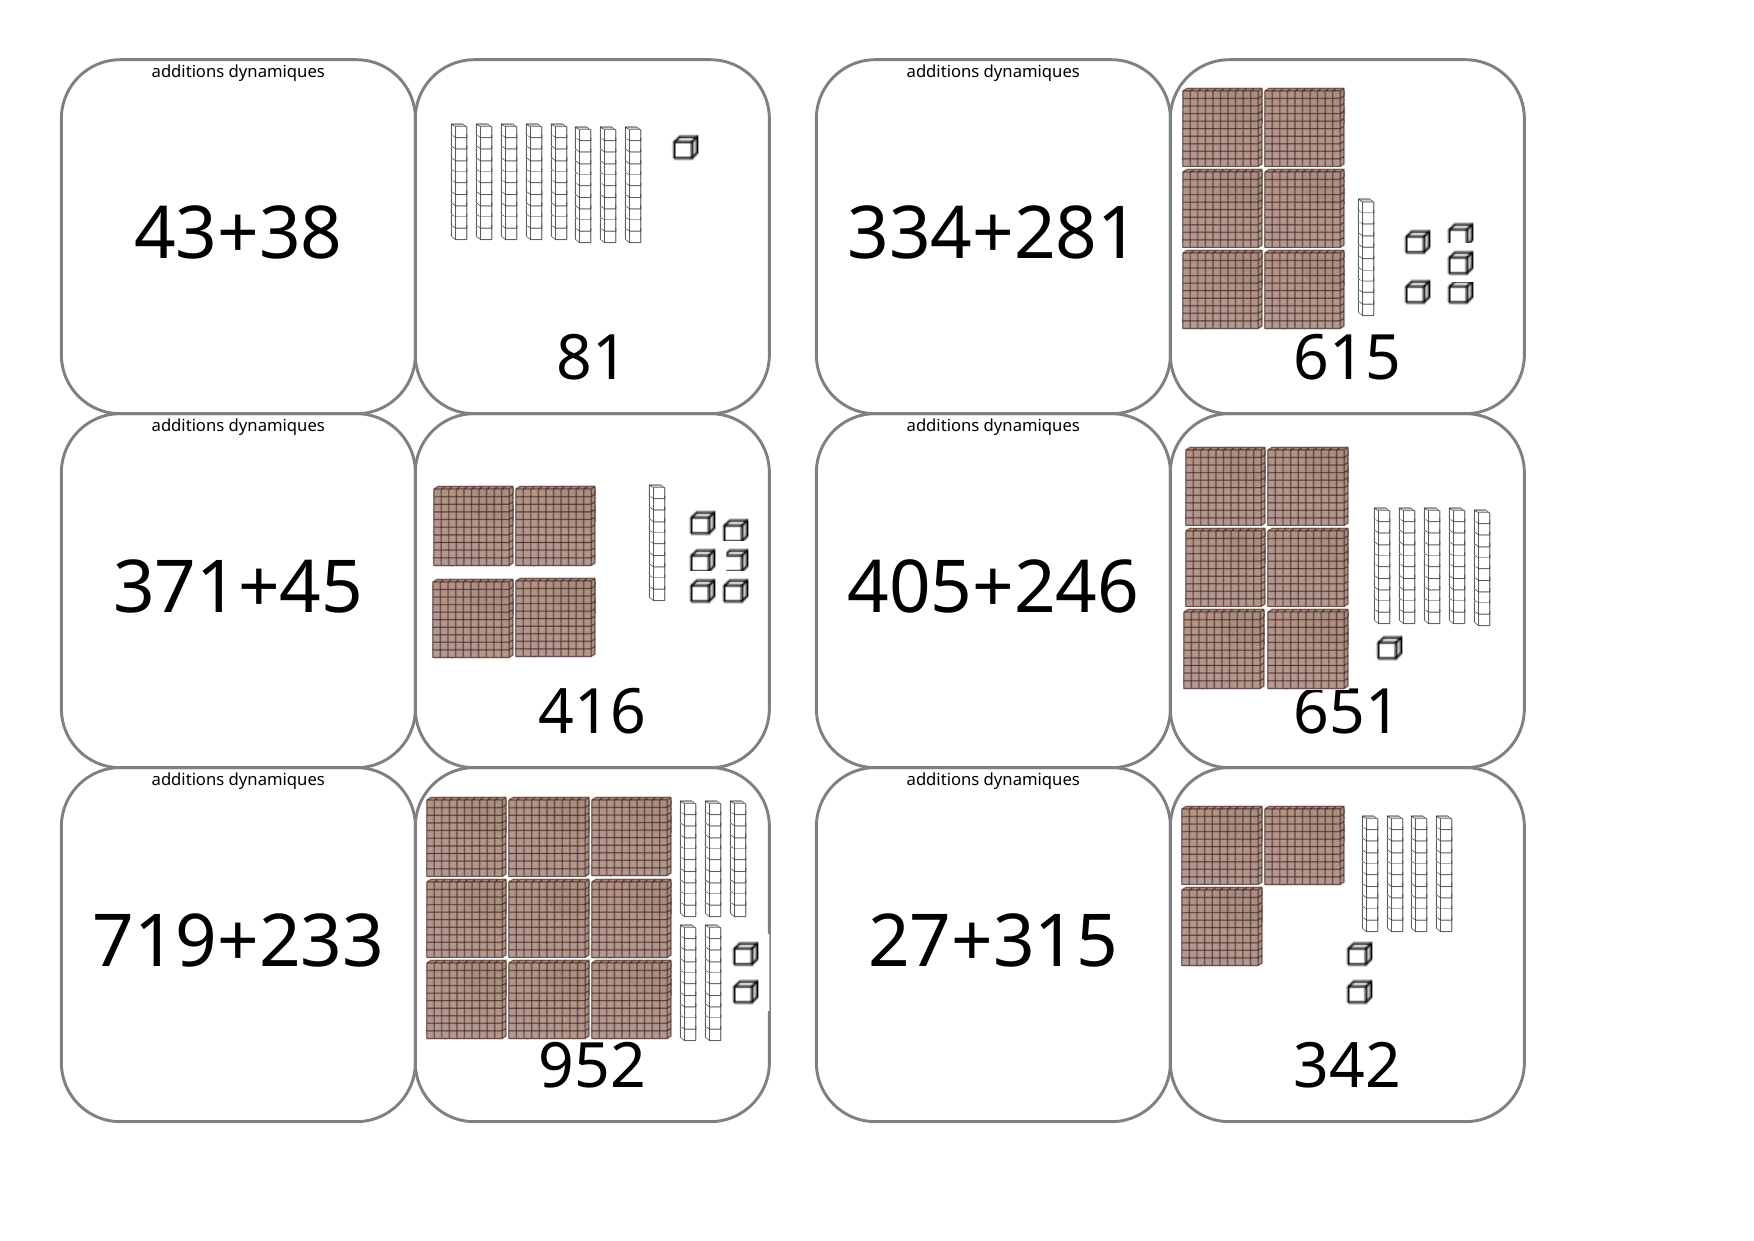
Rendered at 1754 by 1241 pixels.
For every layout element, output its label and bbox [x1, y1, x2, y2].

picture [676, 795, 770, 1044]
picture [666, 127, 710, 167]
picture [447, 118, 647, 246]
picture [425, 795, 673, 1040]
picture [1370, 502, 1496, 629]
picture [1398, 215, 1485, 311]
picture [432, 485, 597, 567]
picture [1354, 194, 1380, 319]
picture [683, 503, 760, 610]
picture [1370, 628, 1414, 667]
picture [432, 576, 597, 659]
picture [1182, 445, 1350, 690]
picture [1340, 810, 1458, 1011]
picture [645, 479, 671, 604]
picture [1181, 86, 1346, 330]
picture [1181, 804, 1346, 967]
